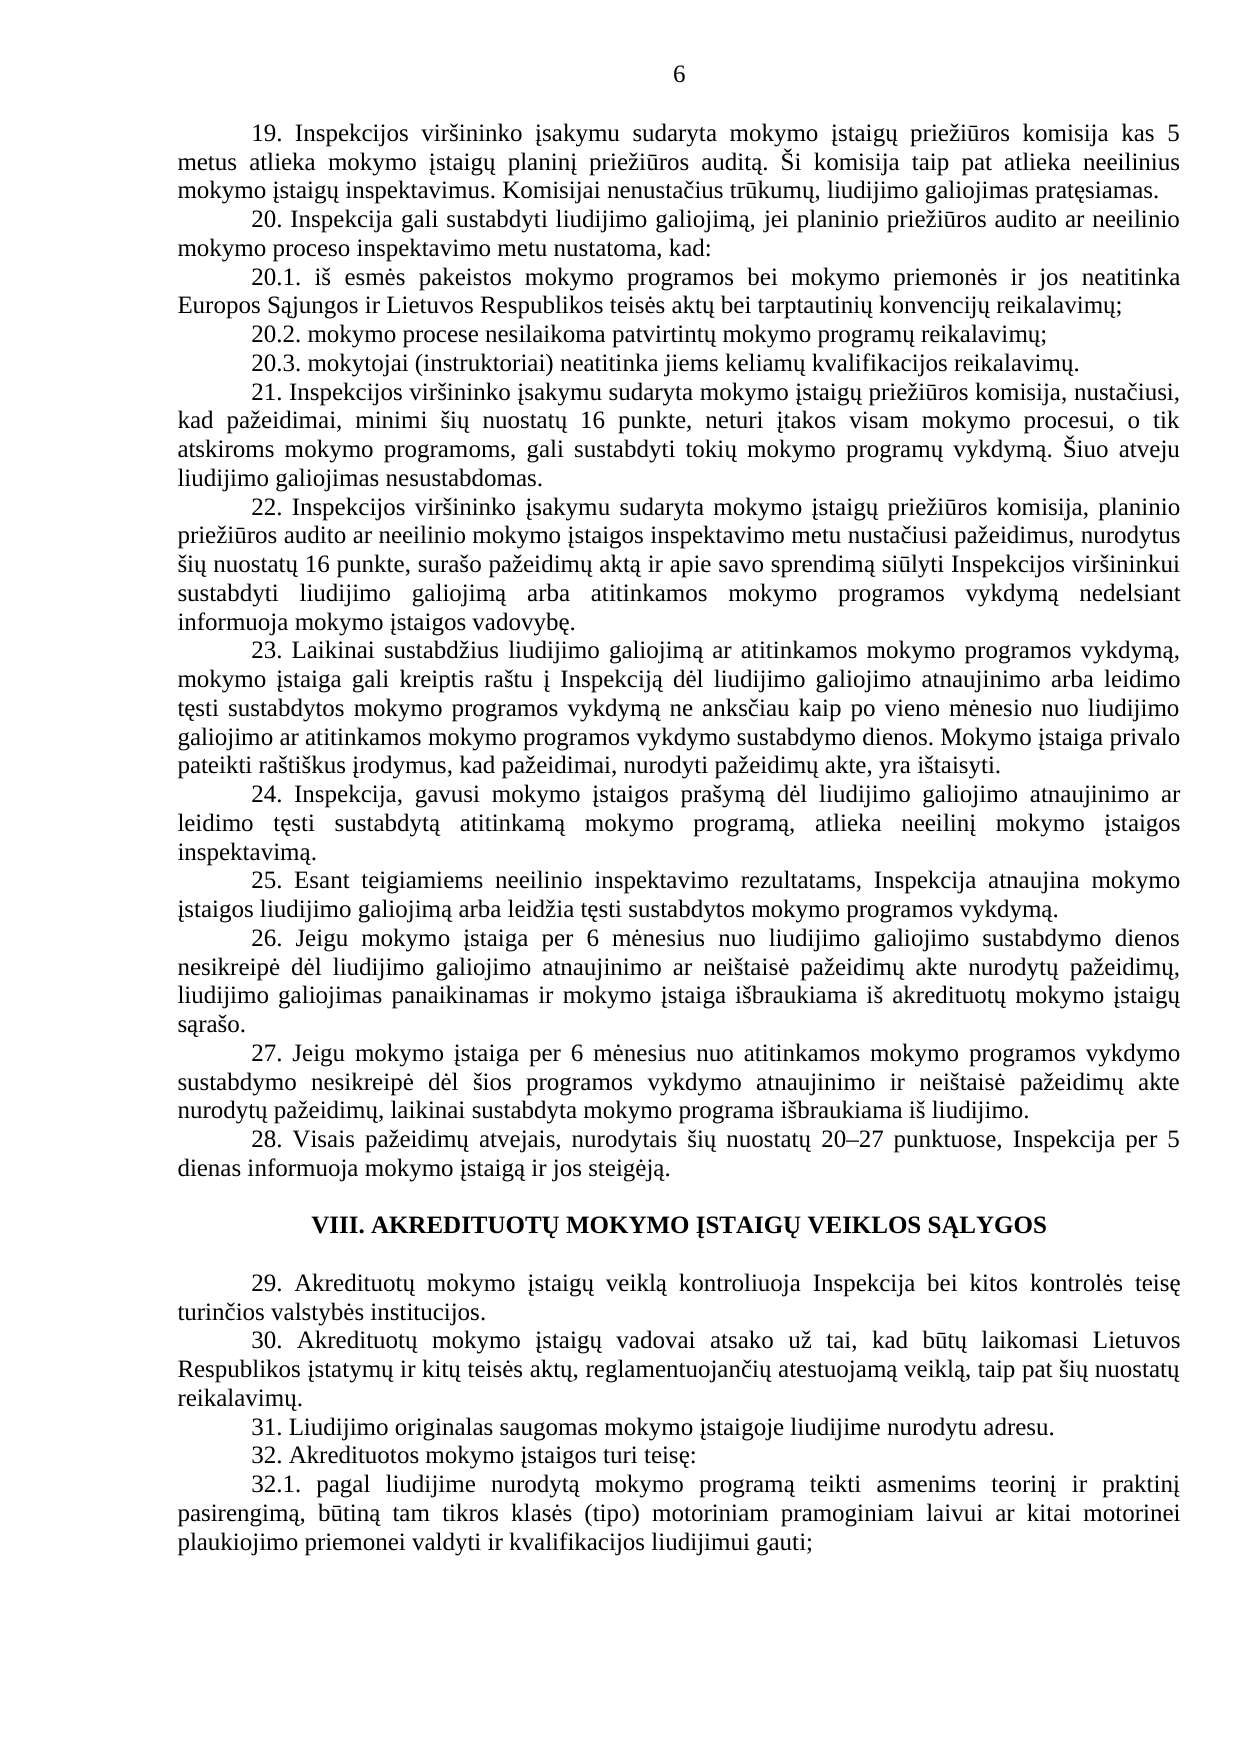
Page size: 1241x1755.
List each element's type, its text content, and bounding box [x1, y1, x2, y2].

text 28. Visais pažeidimų atvejais, nurodytais šių nuostatų 20–27 punktuose, Inspekcija per 5 dienas informuoja mokymo įstaigą ir jos steigėją. [177, 1124, 1181, 1182]
text 20. Inspekcija gali sustabdyti liudijimo galiojimą, jei planinio priežiūros audito ar neeilinio mokymo proceso inspektavimo metu nustatoma, kad: [177, 204, 1181, 262]
text VIII. AKREDITUOTŲ MOKYMO ĮSTAIGŲ VEIKLOS SĄLYGOS [177, 1211, 1181, 1239]
text 31. Liudijimo originalas saugomas mokymo įstaigoje liudijime nurodytu adresu. [177, 1412, 1181, 1441]
text 24. Inspekcija, gavusi mokymo įstaigos prašymą dėl liudijimo galiojimo atnaujinimo ar leidimo tęsti sustabdytą atitinkamą mokymo programą, atlieka neeilinį mokymo įstaigos inspektavimą. [177, 779, 1181, 866]
text 30. Akredituotų mokymo įstaigų vadovai atsako už tai, kad būtų laikomasi Lietuvos Respublikos įstatymų ir kitų teisės aktų, reglamentuojančių atestuojamą veiklą, taip pat šių nuostatų reikalavimų. [177, 1326, 1181, 1412]
text 26. Jeigu mokymo įstaiga per 6 mėnesius nuo liudijimo galiojimo sustabdymo dienos nesikreipė dėl liudijimo galiojimo atnaujinimo ar neištaisė pažeidimų akte nurodytų pažeidimų, liudijimo galiojimas panaikinamas ir mokymo įstaiga išbraukiama iš akredituotų mokymo įstaigų sąrašo. [177, 923, 1181, 1038]
text 22. Inspekcijos viršininko įsakymu sudaryta mokymo įstaigų priežiūros komisija, planinio priežiūros audito ar neeilinio mokymo įstaigos inspektavimo metu nustačiusi pažeidimus, nurodytus šių nuostatų 16 punkte, surašo pažeidimų aktą ir apie savo sprendimą siūlyti Inspekcijos viršininkui sustabdyti liudijimo galiojimą arba atitinkamos mokymo programos vykdymą nedelsiant informuoja mokymo įstaigos vadovybę. [177, 492, 1181, 636]
text 20.2. mokymo procese nesilaikoma patvirtintų mokymo programų reikalavimų; [177, 319, 1181, 348]
text 25. Esant teigiamiems neeilinio inspektavimo rezultatams, Inspekcija atnaujina mokymo įstaigos liudijimo galiojimą arba leidžia tęsti sustabdytos mokymo programos vykdymą. [177, 866, 1181, 923]
text 20.1. iš esmės pakeistos mokymo programos bei mokymo priemonės ir jos neatitinka Europos Sąjungos ir Lietuvos Respublikos teisės aktų bei tarptautinių konvencijų reikalavimų; [177, 262, 1181, 319]
text 32. Akredituotos mokymo įstaigos turi teisę: [177, 1441, 1181, 1469]
text 21. Inspekcijos viršininko įsakymu sudaryta mokymo įstaigų priežiūros komisija, nustačiusi, kad pažeidimai, minimi šių nuostatų 16 punkte, neturi įtakos visam mokymo procesui, o tik atskiroms mokymo programoms, gali sustabdyti tokių mokymo programų vykdymą. Šiuo atveju liudijimo galiojimas nesustabdomas. [177, 377, 1181, 492]
text 20.3. mokytojai (instruktoriai) neatitinka jiems keliamų kvalifikacijos reikalavimų. [177, 348, 1181, 377]
text 23. Laikinai sustabdžius liudijimo galiojimą ar atitinkamos mokymo programos vykdymą, mokymo įstaiga gali kreiptis raštu į Inspekciją dėl liudijimo galiojimo atnaujinimo arba leidimo tęsti sustabdytos mokymo programos vykdymą ne anksčiau kaip po vieno mėnesio nuo liudijimo galiojimo ar atitinkamos mokymo programos vykdymo sustabdymo dienos. Mokymo įstaiga privalo pateikti raštiškus įrodymus, kad pažeidimai, nurodyti pažeidimų akte, yra ištaisyti. [177, 636, 1181, 779]
text 27. Jeigu mokymo įstaiga per 6 mėnesius nuo atitinkamos mokymo programos vykdymo sustabdymo nesikreipė dėl šios programos vykdymo atnaujinimo ir neištaisė pažeidimų akte nurodytų pažeidimų, laikinai sustabdyta mokymo programa išbraukiama iš liudijimo. [177, 1038, 1181, 1124]
text 32.1. pagal liudijime nurodytą mokymo programą teikti asmenims teorinį ir praktinį pasirengimą, būtiną tam tikros klasės (tipo) motoriniam pramoginiam laivui ar kitai motorinei plaukiojimo priemonei valdyti ir kvalifikacijos liudijimui gauti; [177, 1469, 1181, 1556]
text 29. Akredituotų mokymo įstaigų veiklą kontroliuoja Inspekcija bei kitos kontrolės teisę turinčios valstybės institucijos. [177, 1268, 1181, 1326]
text 19. Inspekcijos viršininko įsakymu sudaryta mokymo įstaigų priežiūros komisija kas 5 metus atlieka mokymo įstaigų planinį priežiūros auditą. Ši komisija taip pat atlieka neeilinius mokymo įstaigų inspektavimus. Komisijai nenustačius trūkumų, liudijimo galiojimas pratęsiamas. [177, 118, 1181, 204]
